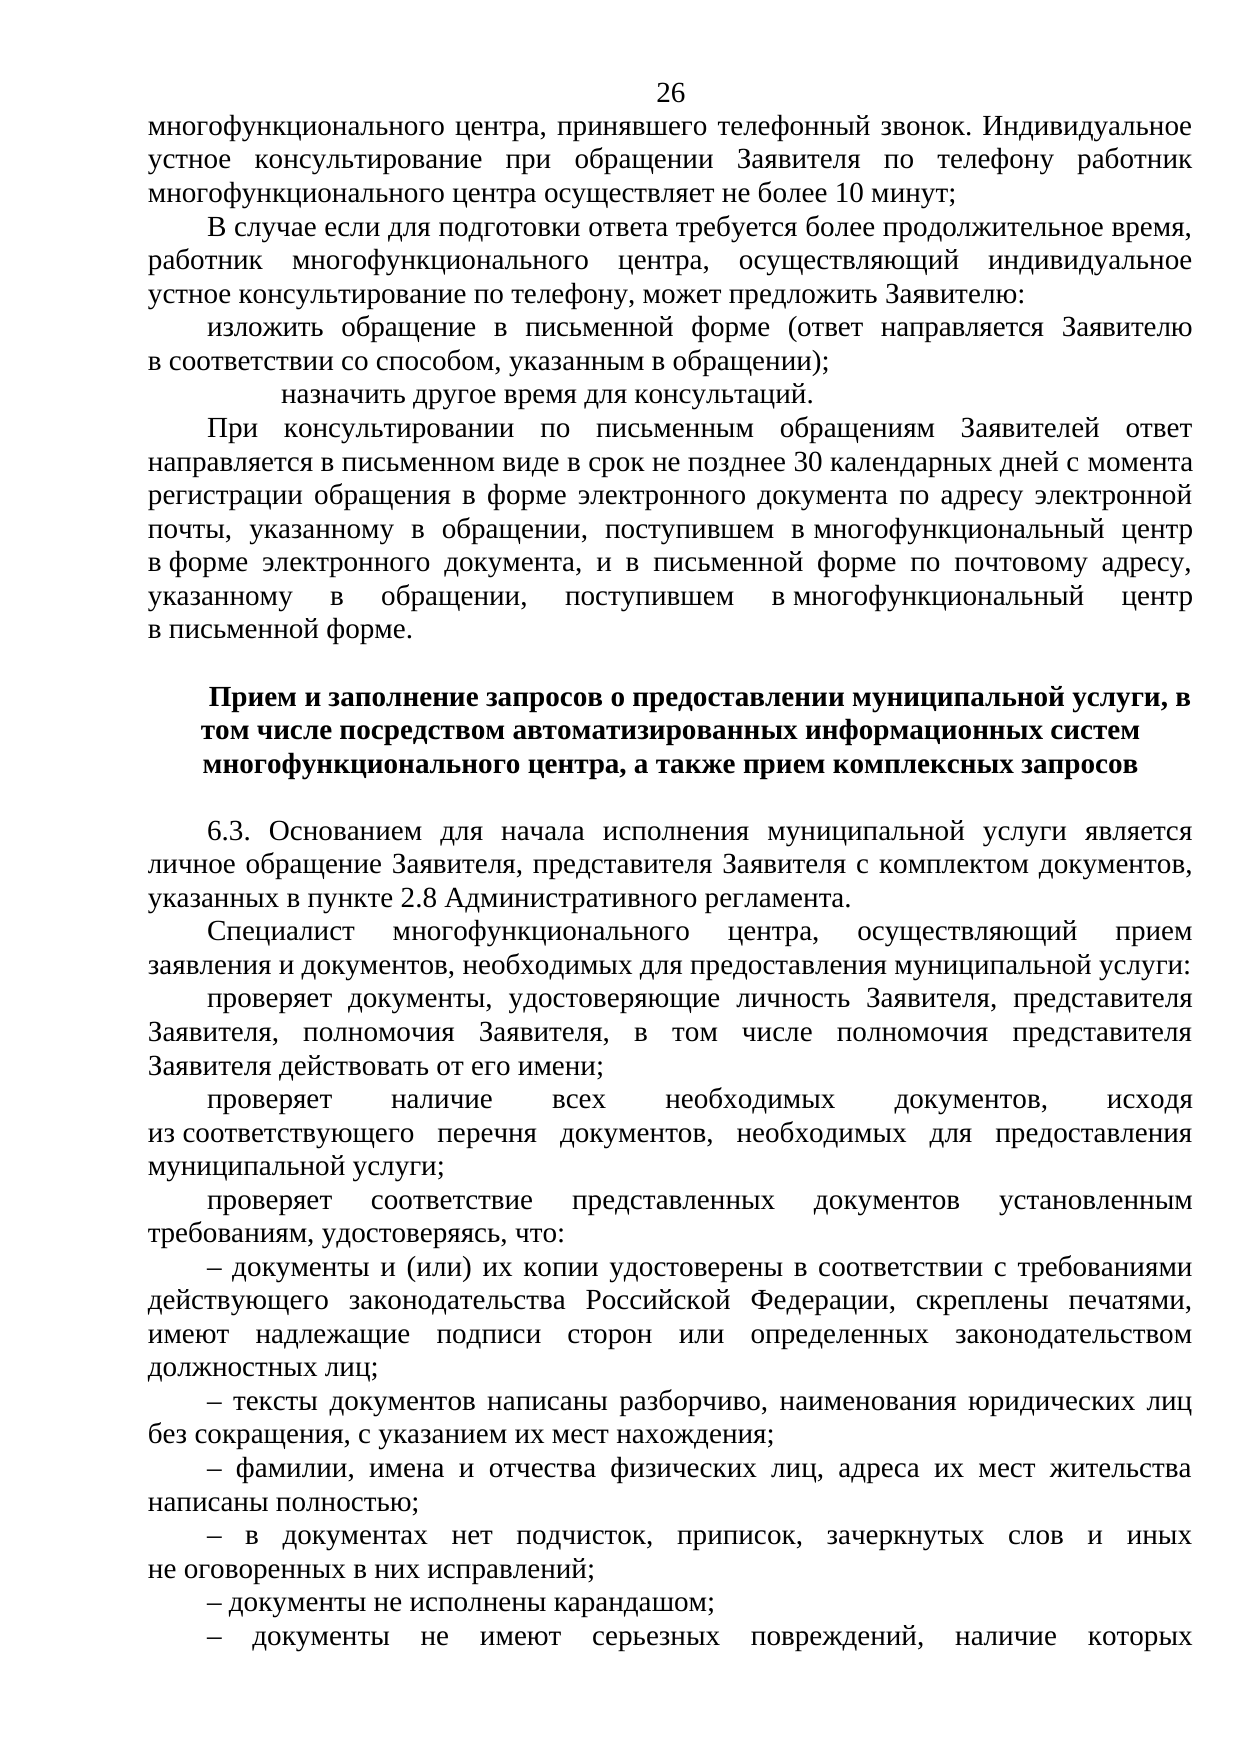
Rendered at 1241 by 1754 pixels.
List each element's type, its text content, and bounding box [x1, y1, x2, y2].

text – документы не исполнены карандашом; [148, 1584, 1193, 1618]
text – документы и (или) их копии удостоверены в соответствии с требованиями действующего законодательства Российской Федерации, скреплены печатями, имеют надлежащие подписи сторон или определенных законодательством должностных лиц; [148, 1249, 1193, 1383]
text – в документах нет подчисток, приписок, зачеркнутых слов и иных не оговоренных в них исправлений; [148, 1517, 1193, 1584]
text Прием и заполнение запросов о предоставлении муниципальной услуги, в том числе посредством автоматизированных информационных систем многофункционального центра, а также прием комплексных запросов [148, 679, 1193, 779]
text проверяет документы, удостоверяющие личность Заявителя, представителя Заявителя, полномочия Заявителя, в том числе полномочия представителя Заявителя действовать от его имени; [148, 981, 1193, 1081]
text проверяет наличие всех необходимых документов, исходя из соответствующего перечня документов, необходимых для предоставления муниципальной услуги; [148, 1081, 1193, 1182]
text Специалист многофункционального центра, осуществляющий прием заявления и документов, необходимых для предоставления муниципальной услуги: [148, 913, 1193, 981]
text При консультировании по письменным обращениям Заявителей ответ направляется в письменном виде в срок не позднее 30 календарных дней с момента регистрации обращения в форме электронного документа по адресу электронной почты, указанному в обращении, поступившем в многофункциональный центр в форме электронного документа, и в письменной форме по почтовому адресу, указанному в обращении, поступившем в многофункциональный центр в письменной форме. [148, 410, 1193, 645]
text изложить обращение в письменной форме (ответ направляется Заявителю в соответствии со способом, указанным в обращении); [148, 310, 1193, 377]
text проверяет соответствие представленных документов установленным требованиям, удостоверяясь, что: [148, 1182, 1193, 1249]
text В случае если для подготовки ответа требуется более продолжительное время, работник многофункционального центра, осуществляющий индивидуальное устное консультирование по телефону, может предложить Заявителю: [148, 209, 1193, 310]
text многофункционального центра, принявшего телефонный звонок. Индивидуальное устное консультирование при обращении Заявителя по телефону работник многофункционального центра осуществляет не более 10 минут; [148, 108, 1193, 209]
text – документы не имеют серьезных повреждений, наличие которых [148, 1618, 1193, 1651]
text 6.3. Основанием для начала исполнения муниципальной услуги является личное обращение Заявителя, представителя Заявителя с комплектом документов, указанных в пункте 2.8 Административного регламента. [148, 813, 1193, 913]
text назначить другое время для консультаций. [222, 377, 1193, 410]
text – тексты документов написаны разборчиво, наименования юридических лиц без сокращения, с указанием их мест нахождения; [148, 1383, 1193, 1450]
text – фамилии, имена и отчества физических лиц, адреса их мест жительства написаны полностью; [148, 1450, 1193, 1517]
